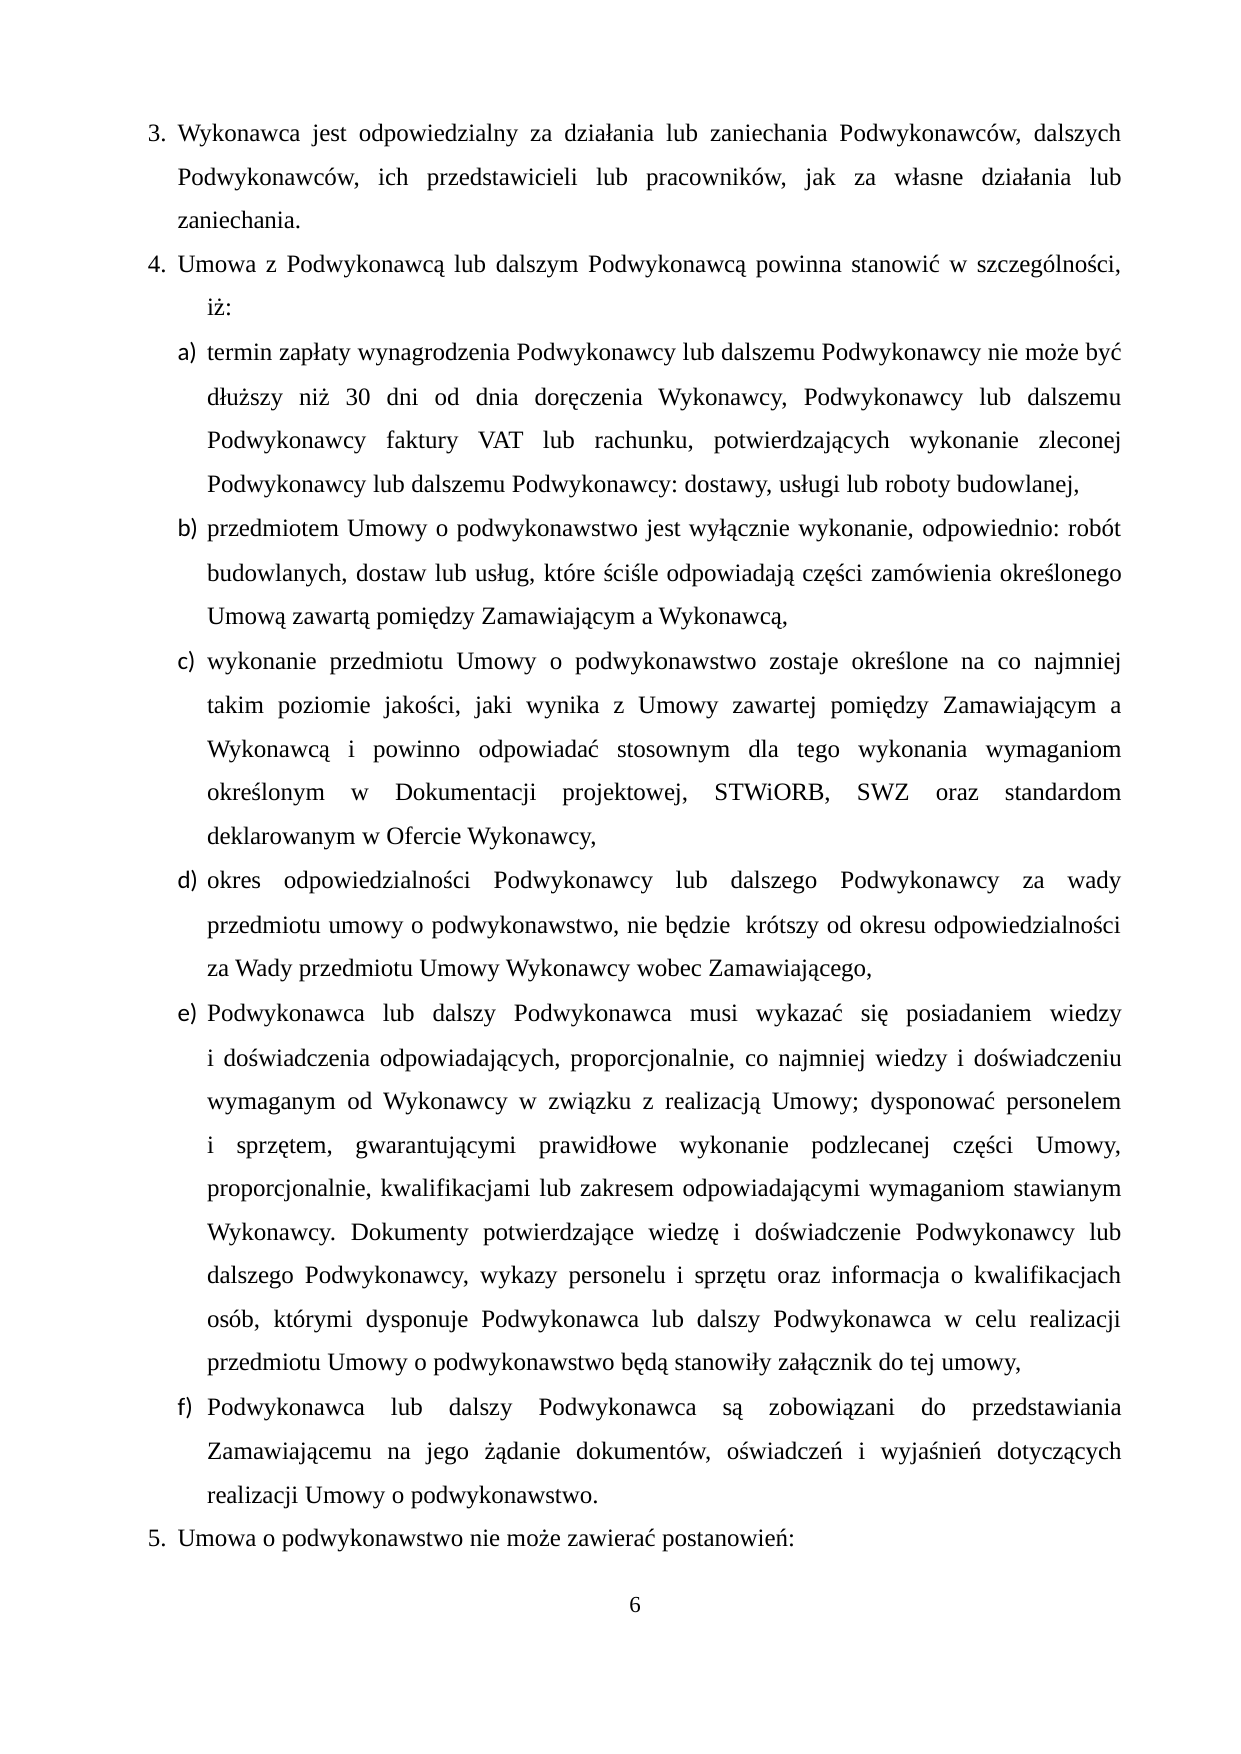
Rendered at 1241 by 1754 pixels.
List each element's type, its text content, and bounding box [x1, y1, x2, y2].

list Wykonawca jest odpowiedzialny za działania lub zaniechania Podwykonawców, dalszych Podwykonawców, ich przedstawicieli lub pracowników, jak za własne działania lub zaniechania. [148, 118, 1122, 234]
list Podwykonawca lub dalszy Podwykonawca są zobowiązani do przedstawiania Zamawiającemu na jego żądanie dokumentów, oświadczeń i wyjaśnień dotyczących realizacji Umowy o podwykonawstwo. [177, 1391, 1122, 1509]
list wykonanie przedmiotu Umowy o podwykonawstwo zostaje określone na co najmniej takim poziomie jakości, jaki wynika z Umowy zawartej pomiędzy Zamawiającym a Wykonawcą i powinno odpowiadać stosownym dla tego wykonania wymaganiom określonym w Dokumentacji projektowej, STWiORB, SWZ oraz standardom deklarowanym w Ofercie Wykonawcy, [177, 644, 1122, 850]
list termin zapłaty wynagrodzenia Podwykonawcy lub dalszemu Podwykonawcy nie może być dłuższy niż 30 dni od dnia doręczenia Wykonawcy, Podwykonawcy lub dalszemu Podwykonawcy faktury VAT lub rachunku, potwierdzających wykonanie zleconej Podwykonawcy lub dalszemu Podwykonawcy: dostawy, usługi lub roboty budowlanej, [177, 336, 1122, 497]
list Umowa o podwykonawstwo nie może zawierać postanowień: [148, 1523, 1122, 1552]
list Podwykonawca lub dalszy Podwykonawca musi wykazać się posiadaniem wiedzy i doświadczenia odpowiadających, proporcjonalnie, co najmniej wiedzy i doświadczeniu wymaganym od Wykonawcy w związku z realizacją Umowy; dysponować personelem i sprzętem, gwarantującymi prawidłowe wykonanie podzlecanej części Umowy, proporcjonalnie, kwalifikacjami lub zakresem odpowiadającymi wymaganiom stawianym Wykonawcy. Dokumenty potwierdzające wiedzę i doświadczenie Podwykonawcy lub dalszego Podwykonawcy, wykazy personelu i sprzętu oraz informacja o kwalifikacjach osób, którymi dysponuje Podwykonawca lub dalszy Podwykonawca w celu realizacji przedmiotu Umowy o podwykonawstwo będą stanowiły załącznik do tej umowy, [177, 997, 1122, 1376]
list okres odpowiedzialności Podwykonawcy lub dalszego Podwykonawcy za wady przedmiotu umowy o podwykonawstwo, nie będzie krótszy od okresu odpowiedzialności za Wady przedmiotu Umowy Wykonawcy wobec Zamawiającego, [177, 864, 1122, 982]
list przedmiotem Umowy o podwykonawstwo jest wyłącznie wykonanie, odpowiednio: robót budowlanych, dostaw lub usług, które ściśle odpowiadają części zamówienia określonego Umową zawartą pomiędzy Zamawiającym a Wykonawcą, [177, 512, 1122, 630]
list Umowa z Podwykonawcą lub dalszym Podwykonawcą powinna stanowić w szczególności, iż: [148, 249, 1122, 321]
